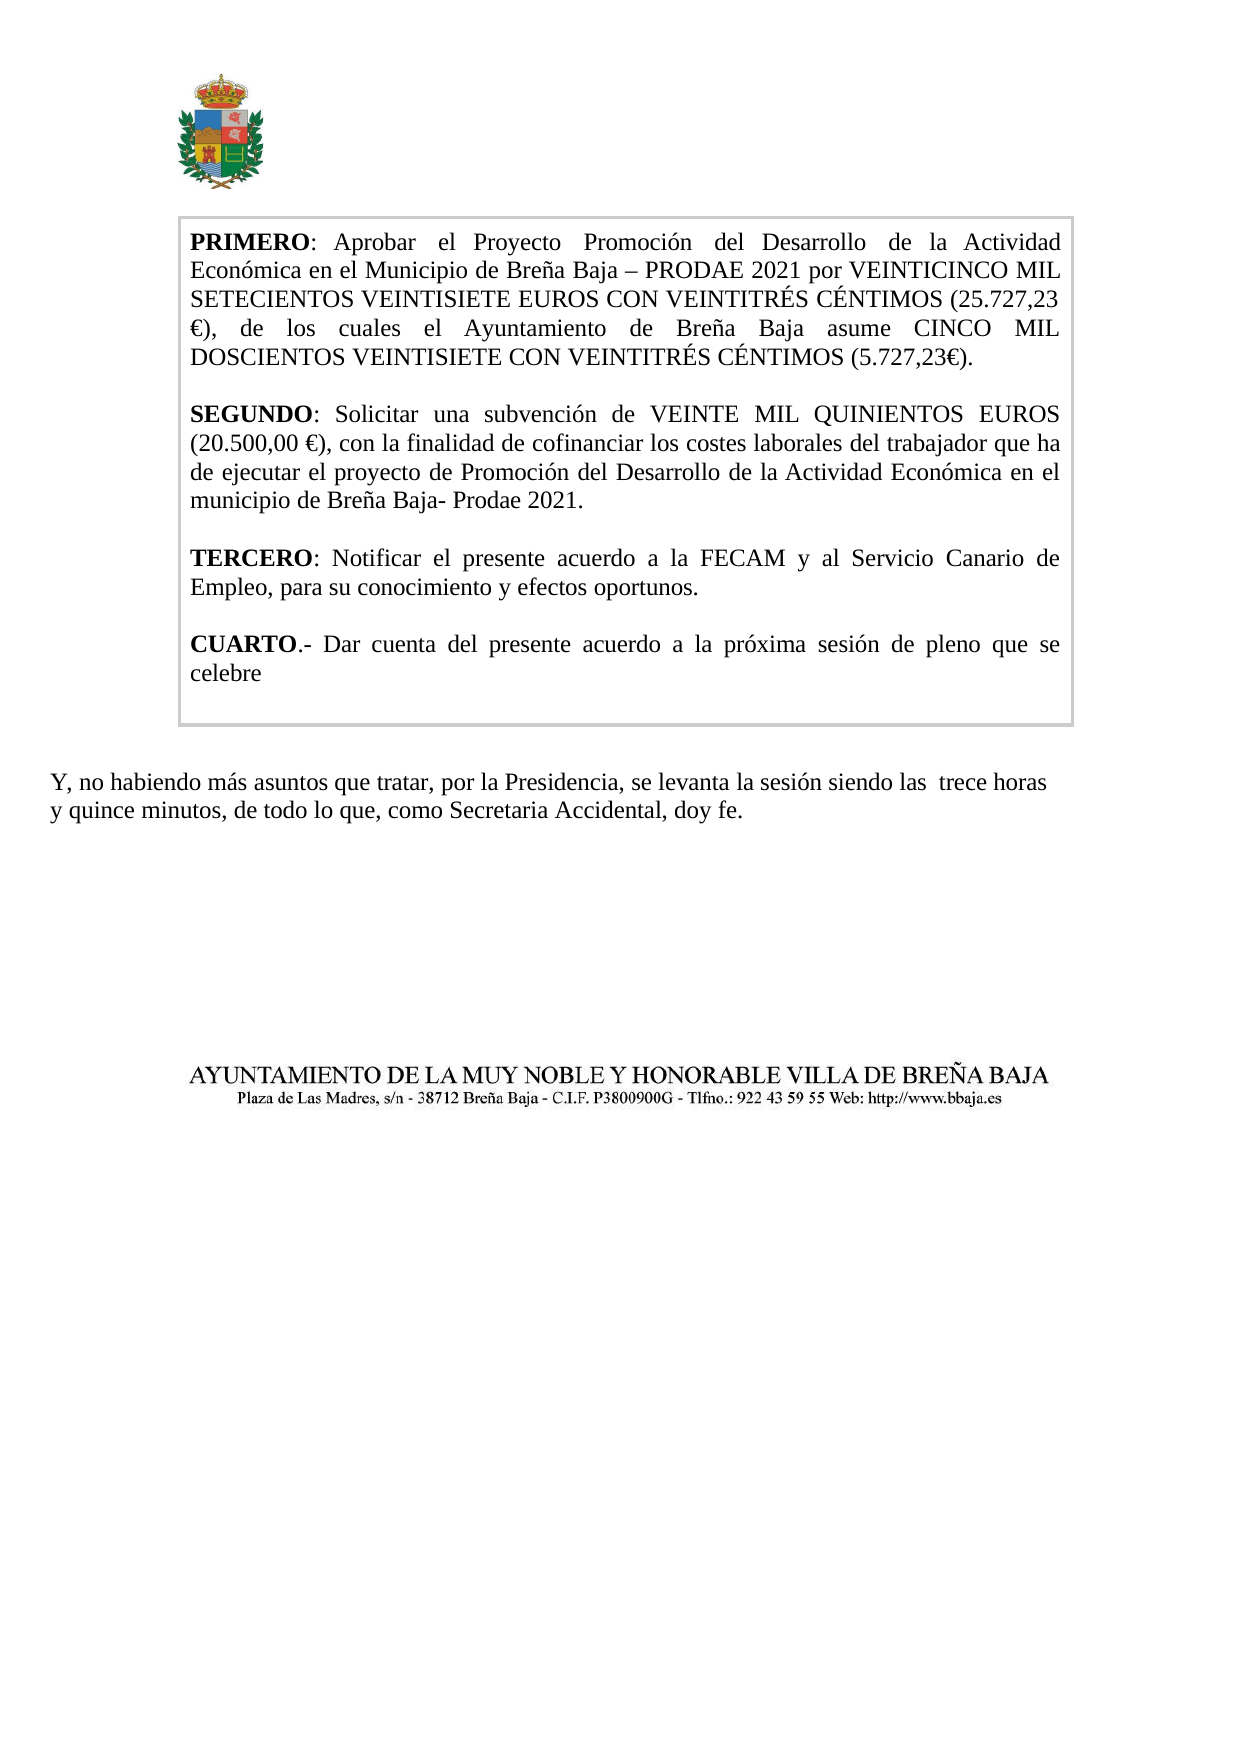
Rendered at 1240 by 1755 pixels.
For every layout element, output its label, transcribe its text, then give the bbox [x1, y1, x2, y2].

text TERCERO: Notificar el presente acuerdo a la FECAM y al Servicio Canario de Empleo, para su conocimiento y efectos oportunos. [190, 543, 1061, 601]
text PRIMERO: Aprobar el Proyecto Promoción del Desarrollo de la Actividad Económica en el Municipio de Breña Baja – PRODAE 2021 por VEINTICINCO MIL SETECIENTOS VEINTISIETE EUROS CON VEINTITRÉS CÉNTIMOS (25.727,23 [190, 227, 1061, 313]
text CUARTO.- Dar cuenta del presente acuerdo a la próxima sesión de pleno que se celebre [190, 629, 1061, 687]
text SEGUNDO: Solicitar una subvención de VEINTE MIL QUINIENTOS EUROS (20.500,00 €), con la finalidad de cofinanciar los costes laborales del trabajador que ha de ejecutar el proyecto de Promoción del Desarrollo de la Actividad Económica en el municipio de Breña Baja- Prodae 2021. [190, 399, 1061, 514]
subtitle Y, no habiendo más asuntos que tratar, por la Presidencia, se levanta la sesión siendo las trece horas y quince minutos, de todo lo que, como Secretaria Accidental, doy fe. [50, 767, 1062, 824]
text €), de los cuales el Ayuntamiento de Breña Baja asume CINCO MIL DOSCIENTOS VEINTISIETE CON VEINTITRÉS CÉNTIMOS (5.727,23€). [190, 313, 1060, 371]
